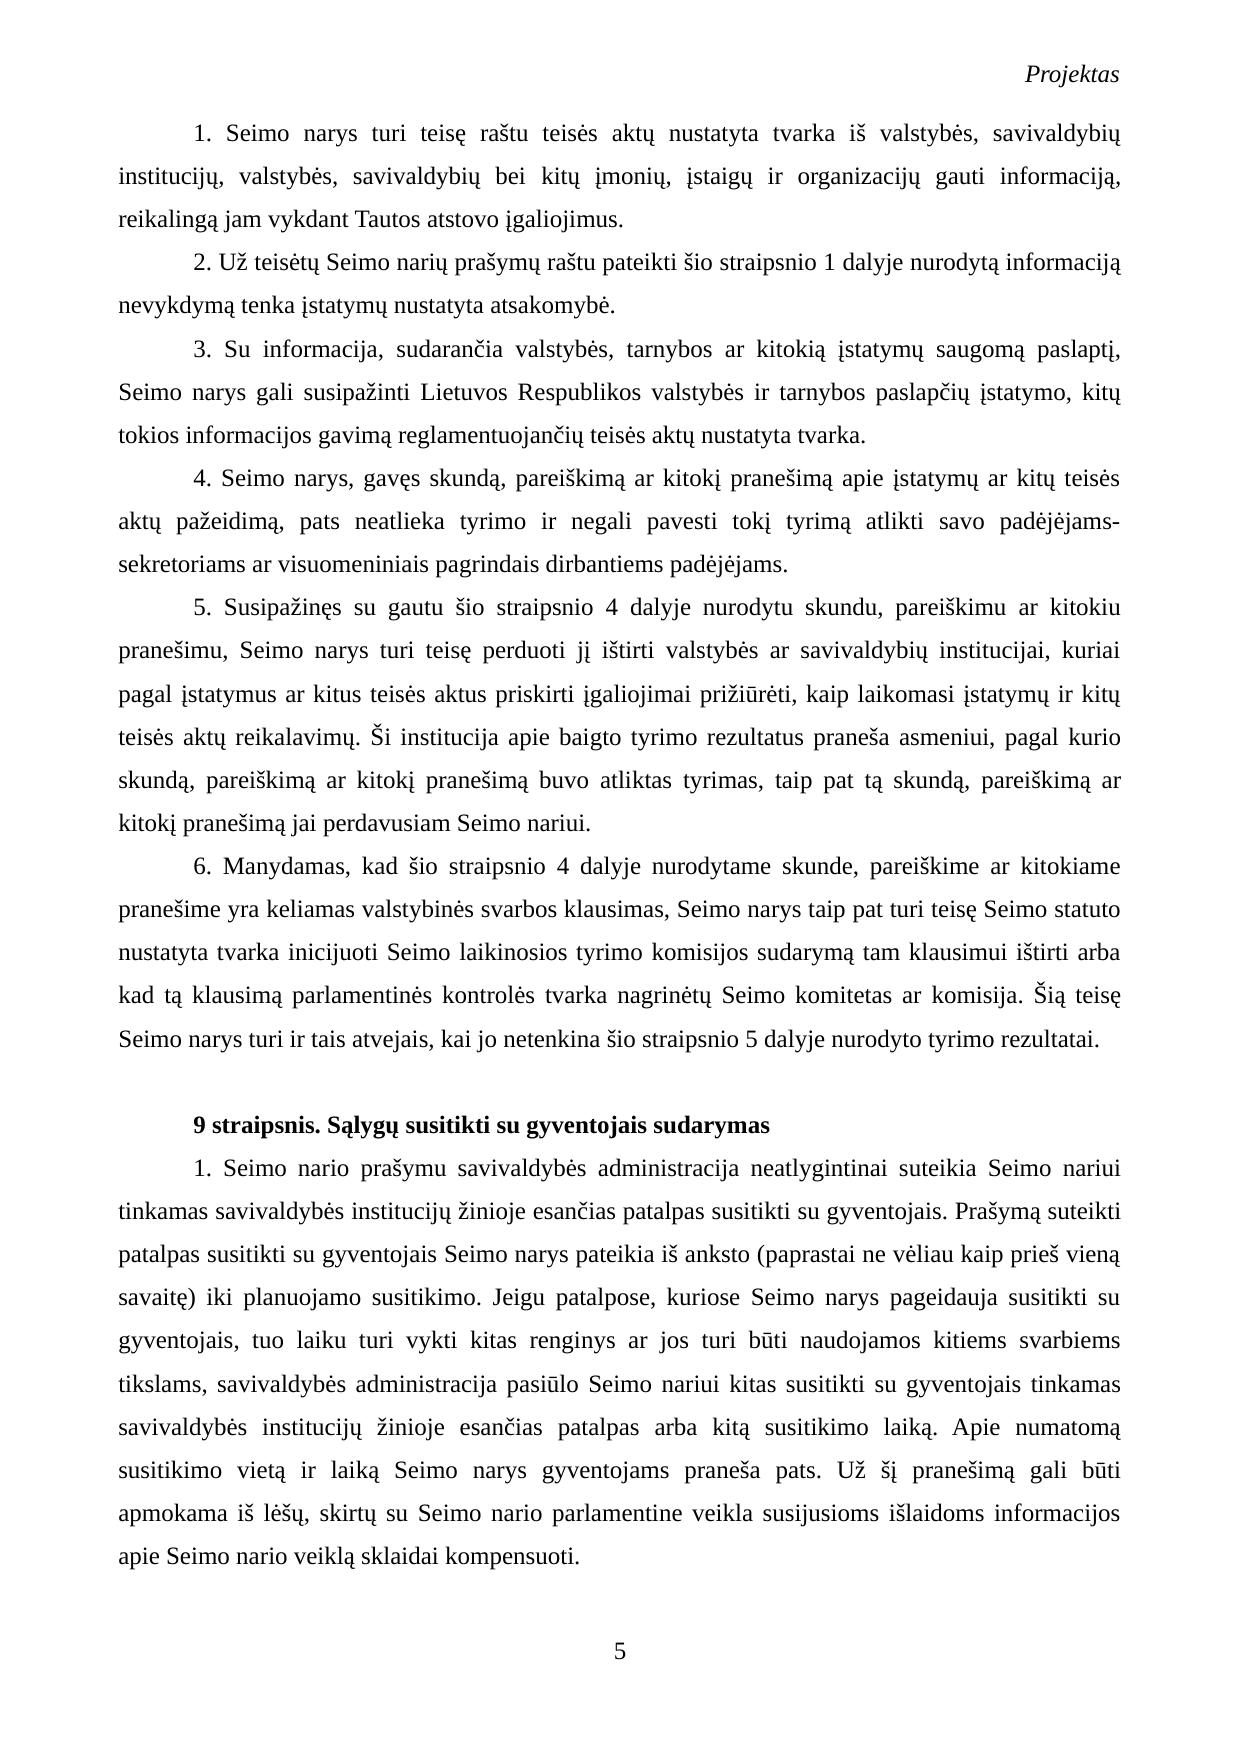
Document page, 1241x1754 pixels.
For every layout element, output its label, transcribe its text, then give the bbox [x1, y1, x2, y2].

text 2. Už teisėtų Seimo narių prašymų raštu pateikti šio straipsnio 1 dalyje nurodytą informaciją nevykdymą tenka įstatymų nustatyta atsakomybė. [118, 247, 1122, 319]
text 6. Manydamas, kad šio straipsnio 4 dalyje nurodytame skunde, pareiškime ar kitokiame pranešime yra keliamas valstybinės svarbos klausimas, Seimo narys taip pat turi teisę Seimo statuto nustatyta tvarka inicijuoti Seimo laikinosios tyrimo komisijos sudarymą tam klausimui ištirti arba kad tą klausimą parlamentinės kontrolės tvarka nagrinėtų Seimo komitetas ar komisija. Šią teisę Seimo narys turi ir tais atvejais, kai jo netenkina šio straipsnio 5 dalyje nurodyto tyrimo rezultatai. [118, 851, 1122, 1052]
text 9 straipsnis. Sąlygų susitikti su gyventojais sudarymas [118, 1110, 1122, 1139]
text 4. Seimo narys, gavęs skundą, pareiškimą ar kitokį pranešimą apie įstatymų ar kitų teisės aktų pažeidimą, pats neatlieka tyrimo ir negali pavesti tokį tyrimą atlikti savo padėjėjams-sekretoriams ar visuomeniniais pagrindais dirbantiems padėjėjams. [118, 463, 1122, 578]
text 1. Seimo narys turi teisę raštu teisės aktų nustatyta tvarka iš valstybės, savivaldybių institucijų, valstybės, savivaldybių bei kitų įmonių, įstaigų ir organizacijų gauti informaciją, reikalingą jam vykdant Tautos atstovo įgaliojimus. [118, 118, 1122, 233]
text 3. Su informacija, sudarančia valstybės, tarnybos ar kitokią įstatymų saugomą paslaptį, Seimo narys gali susipažinti Lietuvos Respublikos valstybės ir tarnybos paslapčių įstatymo, kitų tokios informacijos gavimą reglamentuojančių teisės aktų nustatyta tvarka. [118, 334, 1122, 449]
text 1. Seimo nario prašymu savivaldybės administracija neatlygintinai suteikia Seimo nariui tinkamas savivaldybės institucijų žinioje esančias patalpas susitikti su gyventojais. Prašymą suteikti patalpas susitikti su gyventojais Seimo narys pateikia iš anksto (paprastai ne vėliau kaip prieš vieną savaitę) iki planuojamo susitikimo. Jeigu patalpose, kuriose Seimo narys pageidauja susitikti su gyventojais, tuo laiku turi vykti kitas renginys ar jos turi būti naudojamos kitiems svarbiems tikslams, savivaldybės administracija pasiūlo Seimo nariui kitas susitikti su gyventojais tinkamas savivaldybės institucijų žinioje esančias patalpas arba kitą susitikimo laiką. Apie numatomą susitikimo vietą ir laiką Seimo narys gyventojams praneša pats. Už šį pranešimą gali būti apmokama iš lėšų, skirtų su Seimo nario parlamentine veikla susijusioms išlaidoms informacijos apie Seimo nario veiklą sklaidai kompensuoti. [118, 1153, 1122, 1570]
text 5. Susipažinęs su gautu šio straipsnio 4 dalyje nurodytu skundu, pareiškimu ar kitokiu pranešimu, Seimo narys turi teisę perduoti jį ištirti valstybės ar savivaldybių institucijai, kuriai pagal įstatymus ar kitus teisės aktus priskirti įgaliojimai prižiūrėti, kaip laikomasi įstatymų ir kitų teisės aktų reikalavimų. Ši institucija apie baigto tyrimo rezultatus praneša asmeniui, pagal kurio skundą, pareiškimą ar kitokį pranešimą buvo atliktas tyrimas, taip pat tą skundą, pareiškimą ar kitokį pranešimą jai perdavusiam Seimo nariui. [118, 592, 1122, 837]
